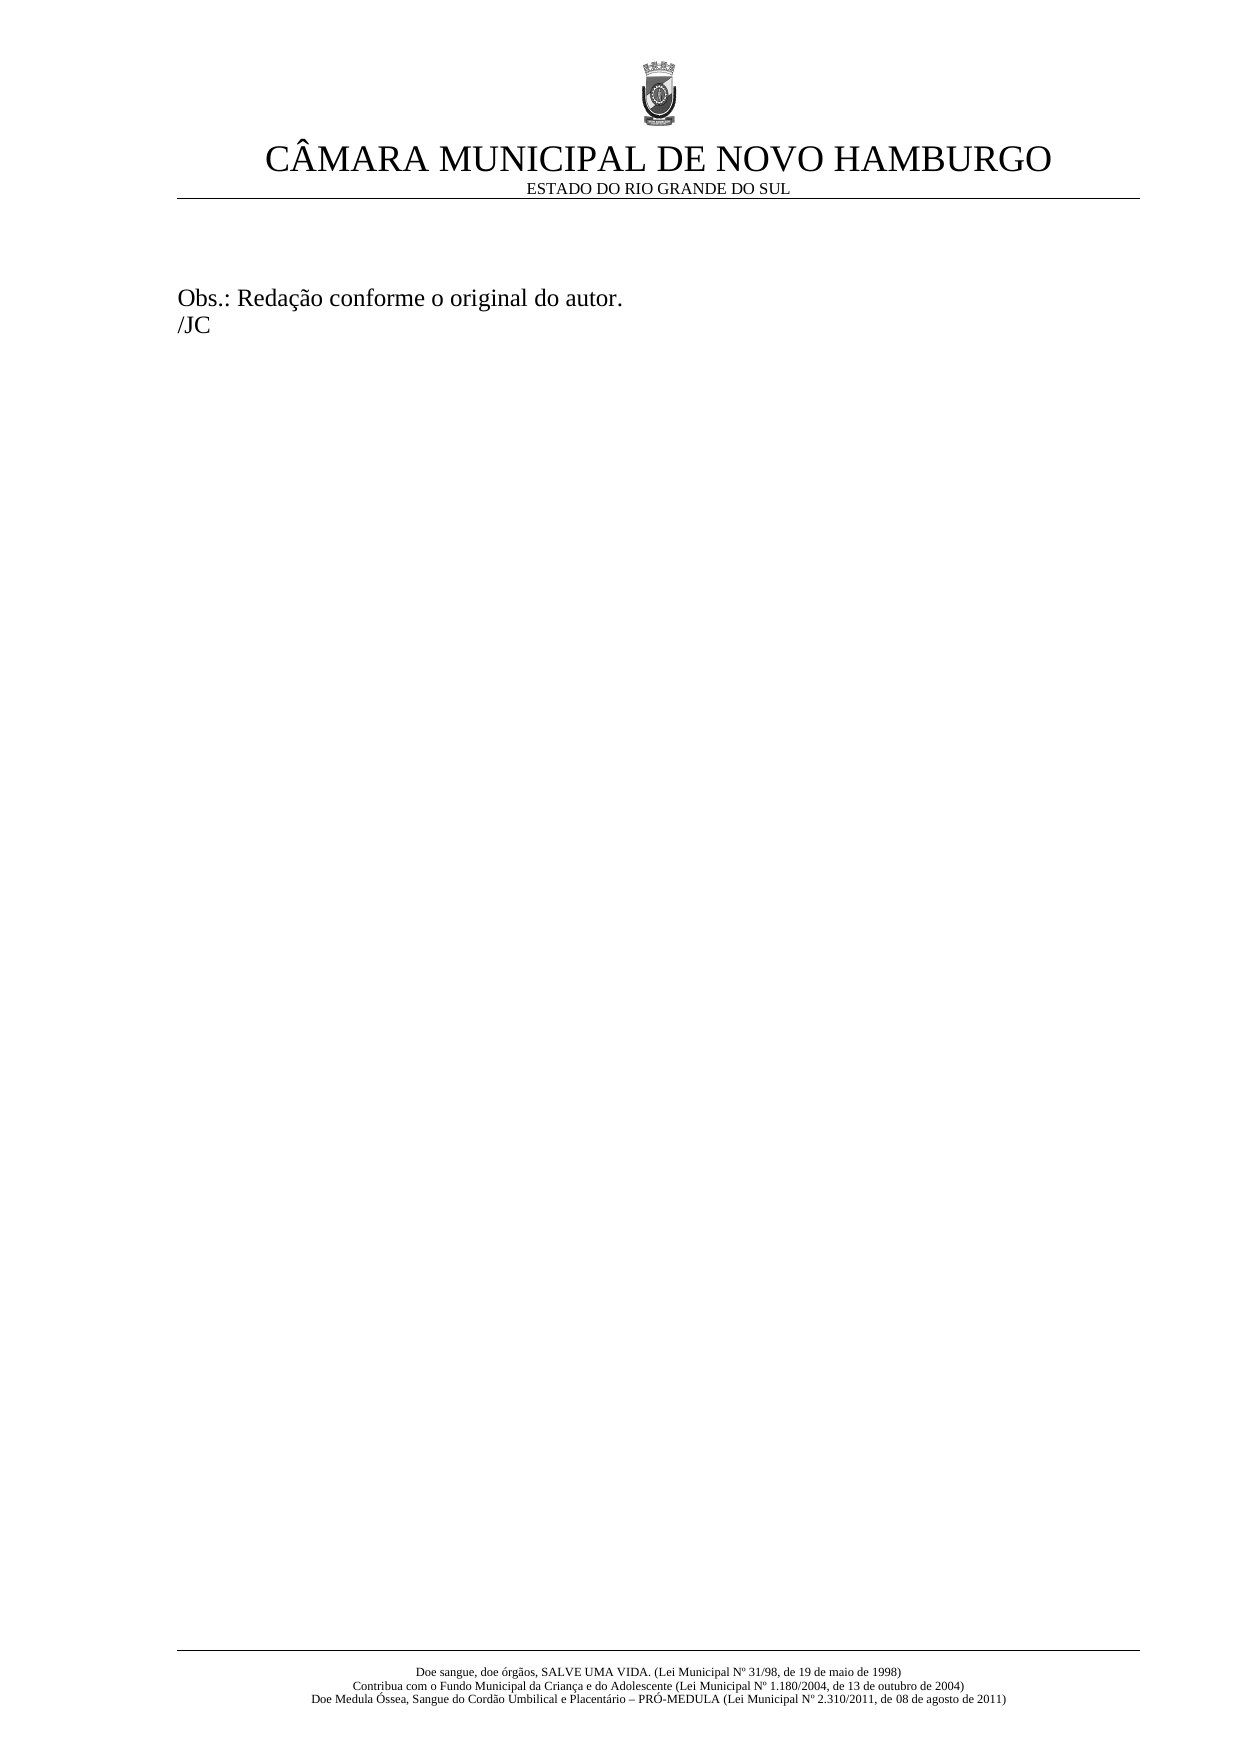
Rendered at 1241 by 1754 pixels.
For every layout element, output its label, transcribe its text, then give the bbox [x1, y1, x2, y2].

text Obs.: Redação conforme o original do autor. [177, 284, 1140, 311]
text /JC [177, 311, 1140, 339]
